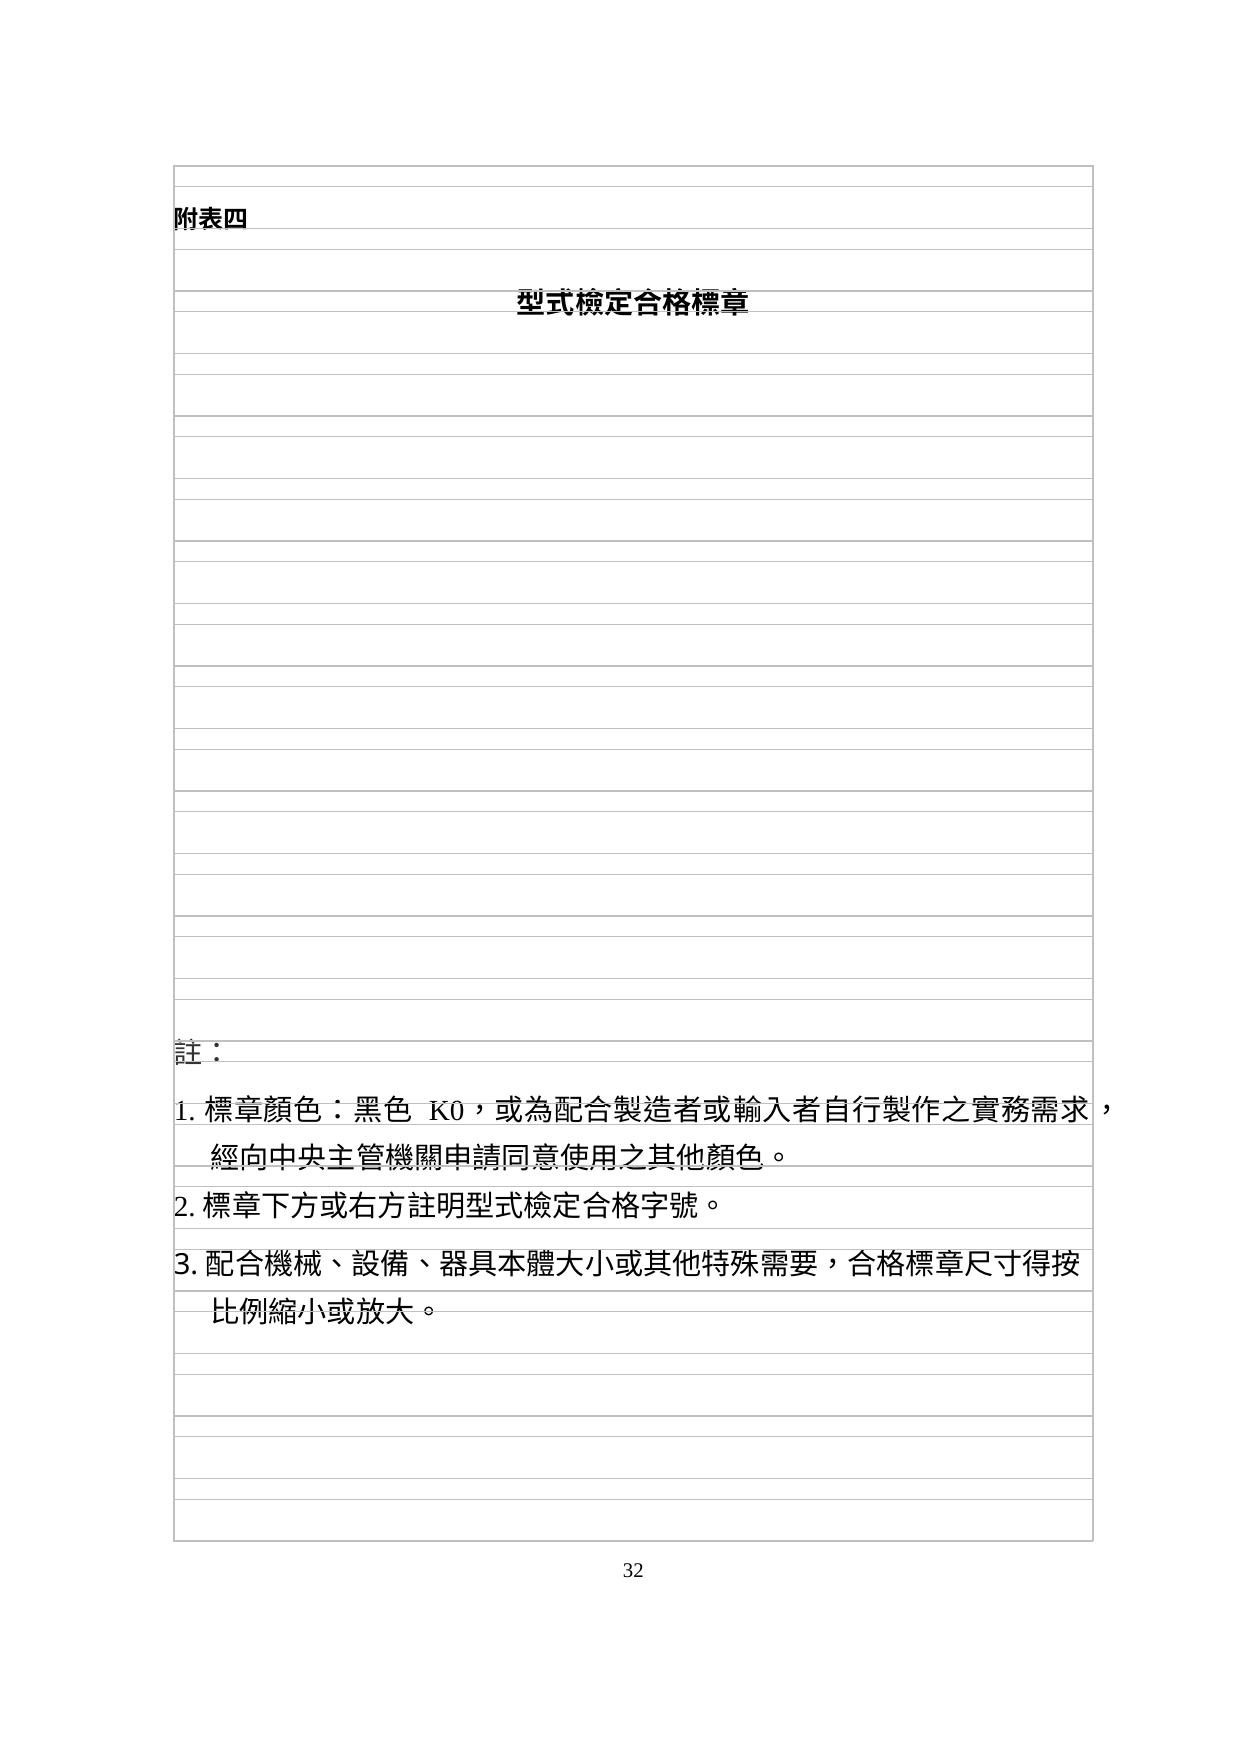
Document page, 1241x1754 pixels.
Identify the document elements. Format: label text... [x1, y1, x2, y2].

text 1. 標章顏色：黑色 K0，或為配合製造者或輸入者自行製作之實務需求，經向中央主管機關申請同意使用之其他顏色。 [175, 1104, 1092, 1124]
text 3. 配合機械、設備、器具本體大小或其他特殊需要，合格標章尺寸得按比例縮小或放大。 [175, 1250, 1092, 1290]
text 型式檢定合格標章 [565, 292, 580, 311]
text 1. 標章顏色：黑色 K0，或為配合製造者或輸入者自行製作之實務需求，經向中央主管機關申請同意使用之其他顏色。 [175, 1167, 1092, 1178]
text 型式檢定合格標章 [175, 292, 529, 311]
text 註： [175, 1062, 1092, 1072]
text 附表四 [175, 187, 1092, 228]
text 型式檢定合格標章 [530, 292, 564, 311]
text 3. 配合機械、設備、器具本體大小或其他特殊需要，合格標章尺寸得按比例縮小或放大。 [175, 1236, 1092, 1249]
text 2. 標章下方或右方註明型式檢定合格字號。 [175, 1187, 1092, 1226]
text 型式檢定合格標章 [175, 259, 1092, 290]
text 1. 標章顏色：黑色 K0，或為配合製造者或輸入者自行製作之實務需求，經向中央主管機關申請同意使用之其他顏色。 [175, 1082, 1092, 1103]
text 3. 配合機械、設備、器具本體大小或其他特殊需要，合格標章尺寸得按比例縮小或放大。 [175, 1312, 1092, 1332]
text 型式檢定合格標章 [699, 292, 1092, 311]
text 註： [175, 1042, 192, 1061]
text [175, 229, 1092, 238]
text 註： [194, 1042, 1092, 1061]
text 3. 配合機械、設備、器具本體大小或其他特殊需要，合格標章尺寸得按比例縮小或放大。 [175, 1292, 1092, 1311]
text 1. 標章顏色：黑色 K0，或為配合製造者或輸入者自行製作之實務需求，經向中央主管機關申請同意使用之其他顏色。 [175, 1125, 1092, 1165]
text 型式檢定合格標章 [685, 292, 696, 311]
text 型式檢定合格標章 [582, 292, 617, 311]
text 型式檢定合格標章 [610, 292, 667, 311]
text 註： [175, 1009, 1092, 1040]
text 型式檢定合格標章 [175, 312, 1092, 322]
text [175, 1178, 1092, 1186]
text [175, 176, 1092, 186]
